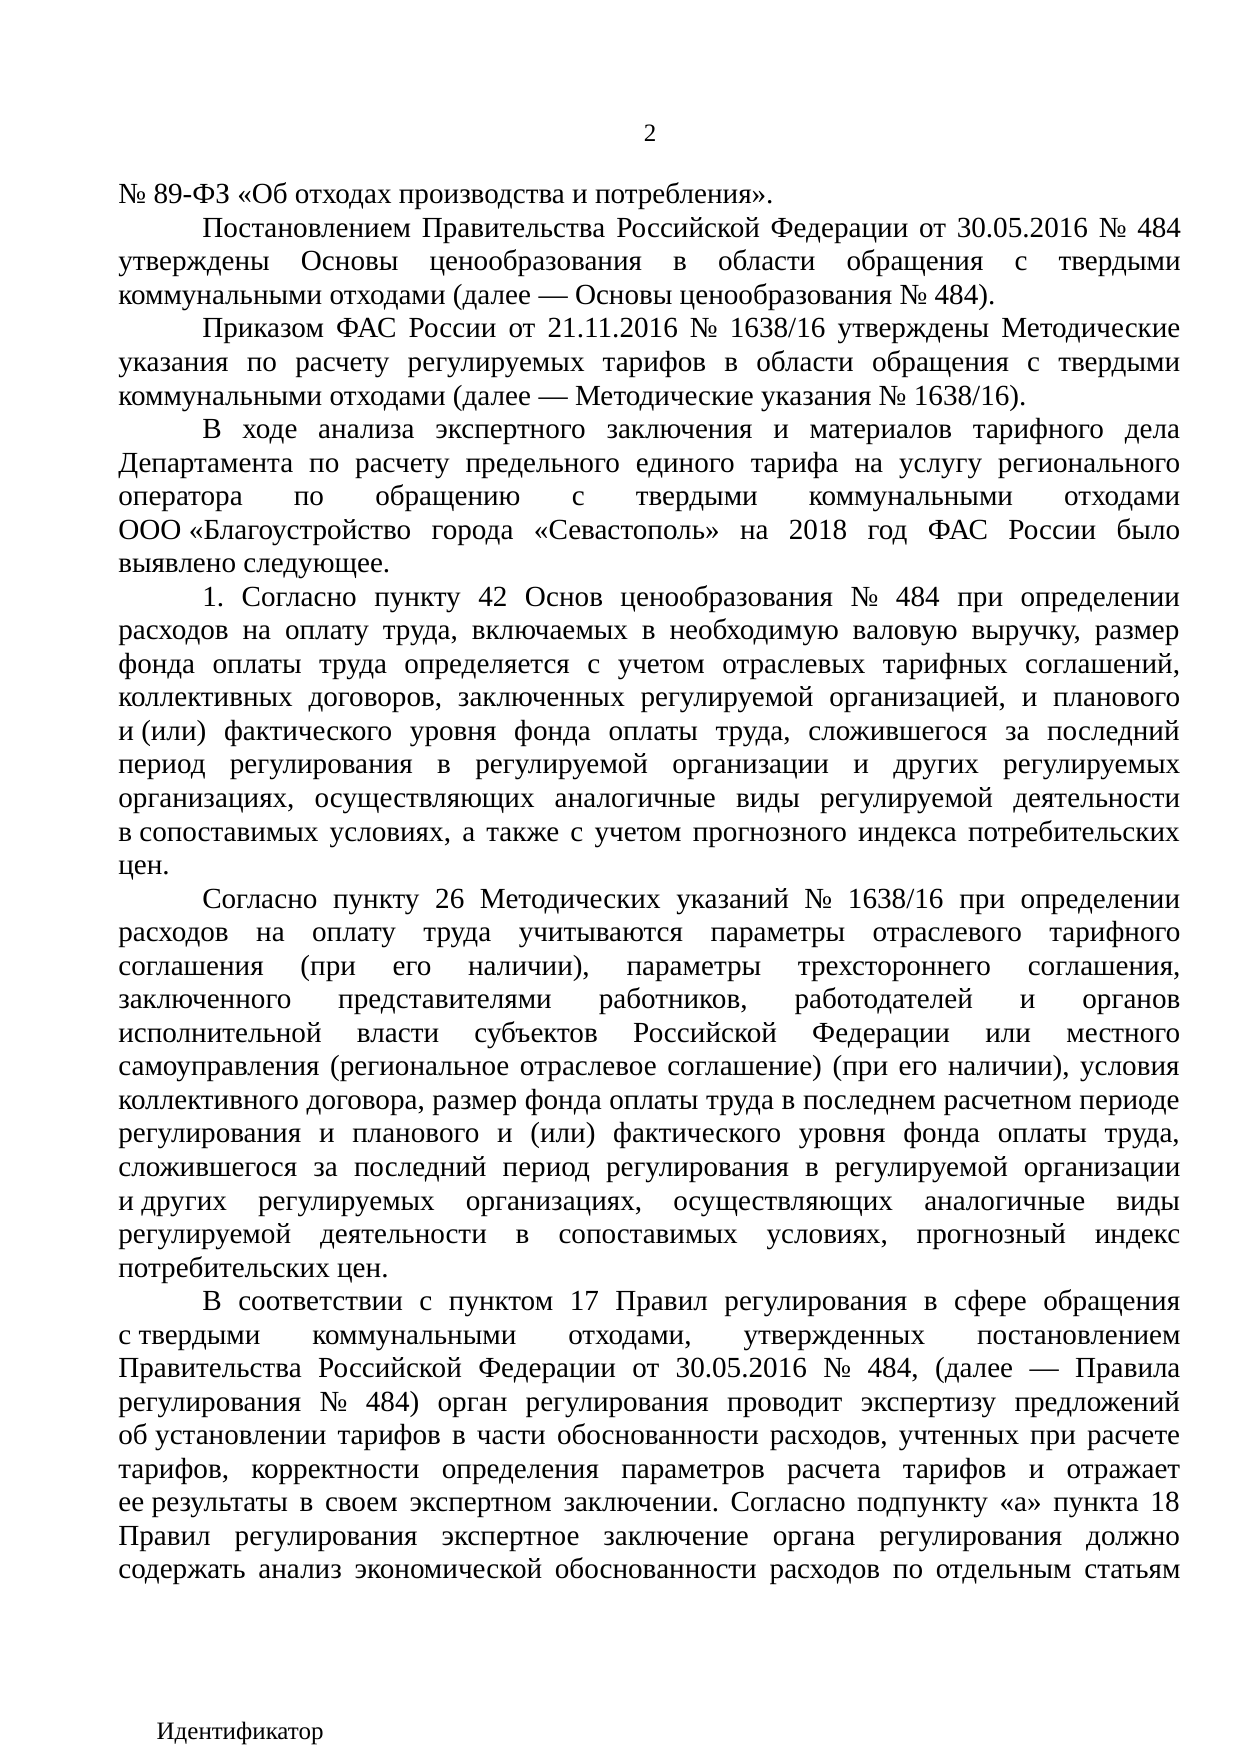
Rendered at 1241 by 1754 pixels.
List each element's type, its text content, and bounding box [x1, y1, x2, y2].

text Согласно пункту 26 Методических указаний № 1638/16 при определении расходов на оплату труда учитываются параметры отраслевого тарифного соглашения (при его наличии), параметры трехстороннего соглашения, заключенного представителями работников, работодателей и органов исполнительной власти субъектов Российской Федерации или местного самоуправления (региональное отраслевое соглашение) (при его наличии), условия коллективного договора, размер фонда оплаты труда в последнем расчетном периоде регулирования и планового и (или) фактического уровня фонда оплаты труда, сложившегося за последний период регулирования в регулируемой организации и других регулируемых организациях, осуществляющих аналогичные виды регулируемой деятельности в сопоставимых условиях, прогнозный индекс потребительских цен. [118, 881, 1181, 1283]
text 1. Согласно пункту 42 Основ ценообразования № 484 при определении расходов на оплату труда, включаемых в необходимую валовую выручку, размер фонда оплаты труда определяется с учетом отраслевых тарифных соглашений, коллективных договоров, заключенных регулируемой организацией, и планового и (или) фактического уровня фонда оплаты труда, сложившегося за последний период регулирования в регулируемой организации и других регулируемых организациях, осуществляющих аналогичные виды регулируемой деятельности в сопоставимых условиях, а также с учетом прогнозного индекса потребительских цен. [118, 579, 1181, 881]
text В ходе анализа экспертного заключения и материалов тарифного дела Департамента по расчету предельного единого тарифа на услугу регионального оператора по обращению с твердыми коммунальными отходами ООО «Благоустройство города «Севастополь» на 2018 год ФАС России было выявлено следующее. [118, 411, 1181, 579]
text Приказом ФАС России от 21.11.2016 № 1638/16 утверждены Методические указания по расчету регулируемых тарифов в области обращения с твердыми коммунальными отходами (далее — Методические указания № 1638/16). [118, 311, 1181, 411]
text Постановлением Правительства Российской Федерации от 30.05.2016 № 484 утверждены Основы ценообразования в области обращения с твердыми коммунальными отходами (далее — Основы ценообразования № 484). [118, 210, 1181, 311]
text № 89-ФЗ «Об отходах производства и потребления». [118, 176, 1181, 210]
text В соответствии с пунктом 17 Правил регулирования в сфере обращения с твердыми коммунальными отходами, утвержденных постановлением Правительства Российской Федерации от 30.05.2016 № 484, (далее — Правила регулирования № 484) орган регулирования проводит экспертизу предложений об установлении тарифов в части обоснованности расходов, учтенных при расчете тарифов, корректности определения параметров расчета тарифов и отражает ее результаты в своем экспертном заключении. Согласно подпункту «а» пункта 18 Правил регулирования экспертное заключение органа регулирования должно содержать анализ экономической обоснованности расходов по отдельным статьям [118, 1283, 1181, 1585]
